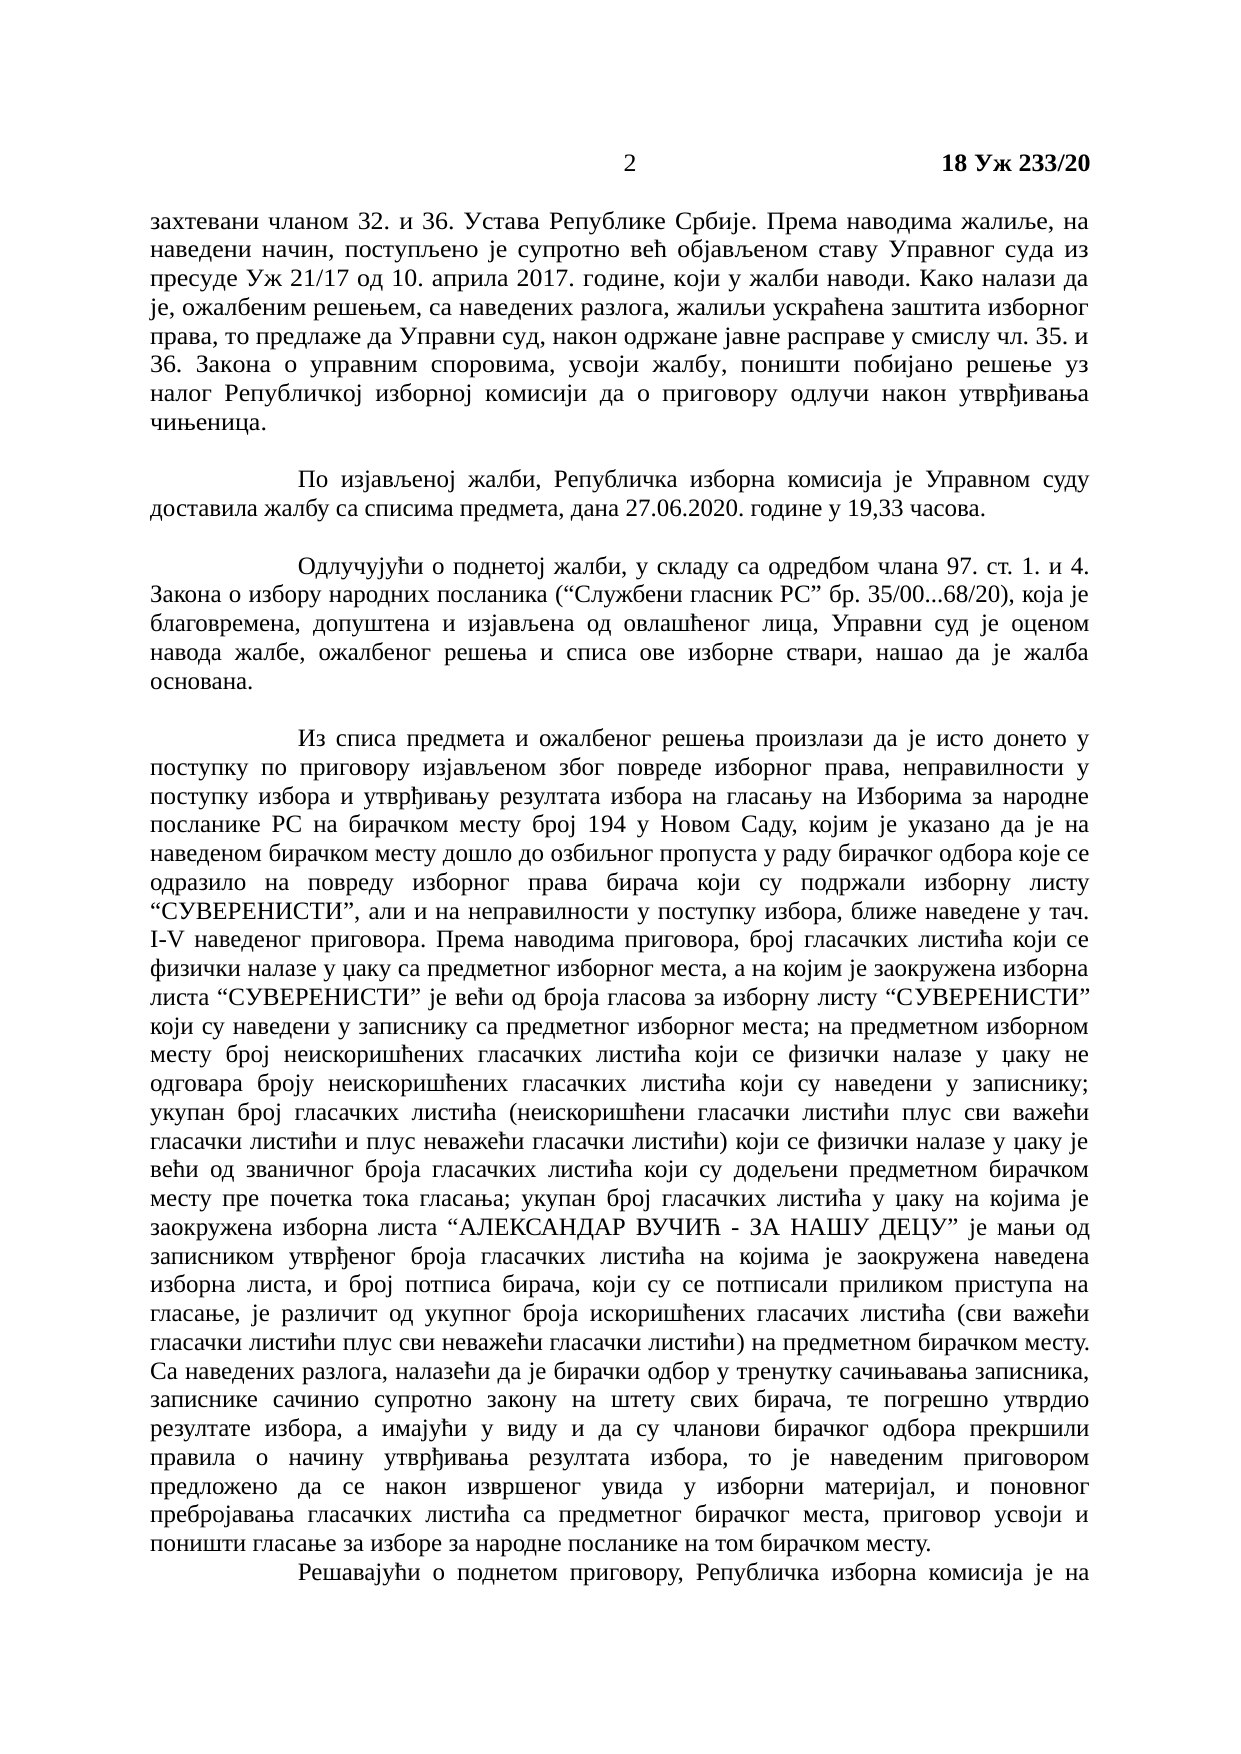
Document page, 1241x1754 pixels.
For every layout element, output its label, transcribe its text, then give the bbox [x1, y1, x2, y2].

text Из списа предмета и ожалбеног решења произлази да је исто донето у поступку по приговору изјављеном због повреде изборног права, неправилности у поступку избора и утврђивању резултата избора на гласању на Изборима за народне посланике РС на бирачком месту број 194 у Новом Саду, којим је указано да је на наведеном бирачком месту дошло до озбиљног пропуста у раду бирачког одбора које се одразило на повреду изборног права бирача који су подржали изборну листу “СУВЕРЕНИСТИ”, али и на неправилности у поступку избора, ближе наведене у тач. I-V наведеног приговора. Према наводима приговора, број гласачких листића који се физички налазе у џаку са предметног изборног места, а на којим је заокружена изборна листа “СУВЕРЕНИСТИ” је већи од броја гласова за изборну листу “СУВЕРЕНИСТИ” који су наведени у записнику са предметног изборног места; на предметном изборном месту број неискоришћених гласачких листића који се физички налазе у џаку не одговара броју неискоришћених гласачких листића који су наведени у записнику; укупан број гласачких листића (неискоришћени гласачки листићи плус сви важећи гласачки листићи и плус неважећи гласачки листићи) који се физички налазе у џаку је већи од званичног броја гласачких листића који су додељени предметном бирачком месту пре почетка тока гласања; укупан број гласачких листића у џаку на којима је заокружена изборна листа “АЛЕКСАНДАР ВУЧИЋ - ЗА НАШУ ДЕЦУ” је мањи од записником утврђеног броја гласачких листића на којима је заокружена наведена изборна листа, и број потписа бирача, који су се потписали приликом приступа на гласање, је различит од укупног броја искоришћених гласачих листића (сви важећи гласачки листићи плус сви неважећи гласачки листићи) на предметном бирачком месту. Са наведених разлога, налазећи да је бирачки одбор у тренутку сачињавања записника, записнике сачинио супротно закону на штету свих бирача, те погрешно утврдио резултате избора, а имајући у виду и да су чланови бирачког одбора прекршили правила о начину утврђивања резултата избора, то је наведеним приговором предложено да се након извршеног увида у изборни материјал, и поновног пребројавања гласачких листића са предметног бирачког места, приговор усвоји и поништи гласање за изборе за народне посланике на том бирачком месту. [150, 723, 1090, 1557]
text Одлучујући о поднетој жалби, у складу са одредбом члана 97. ст. 1. и 4. Закона о избору народних посланика (“Службени гласник РС” бр. 35/00...68/20), која је благовремена, допуштена и изјављена од овлашћеног лица, Управни суд је оценом навода жалбе, ожалбеног решења и списа ове изборне ствари, нашао да је жалба основана. [150, 551, 1090, 694]
text захтевани чланом 32. и 36. Устава Републике Србије. Према наводима жалиље, на наведени начин, поступљено је супротно већ објављеном ставу Управног суда из пресуде Уж 21/17 од 10. априла 2017. године, који у жалби наводи. Како налази да је, ожалбеним решењем, са наведених разлога, жалиљи ускраћена заштита изборног права, то предлаже да Управни суд, након одржане јавне расправе у смислу чл. 35. и 36. Закона о управним споровима, усвоји жалбу, поништи побијано решење уз налог Републичкој изборној комисији да о приговору одлучи након утврђивања чињеница. [150, 206, 1090, 436]
text По изјављеној жалби, Републичка изборна комисија је Управном суду доставила жалбу са списима предмета, дана 27.06.2020. године у 19,33 часова. [150, 464, 1090, 522]
text Решавајући о поднетом приговору, Републичка изборна комисија је на [150, 1557, 1090, 1586]
